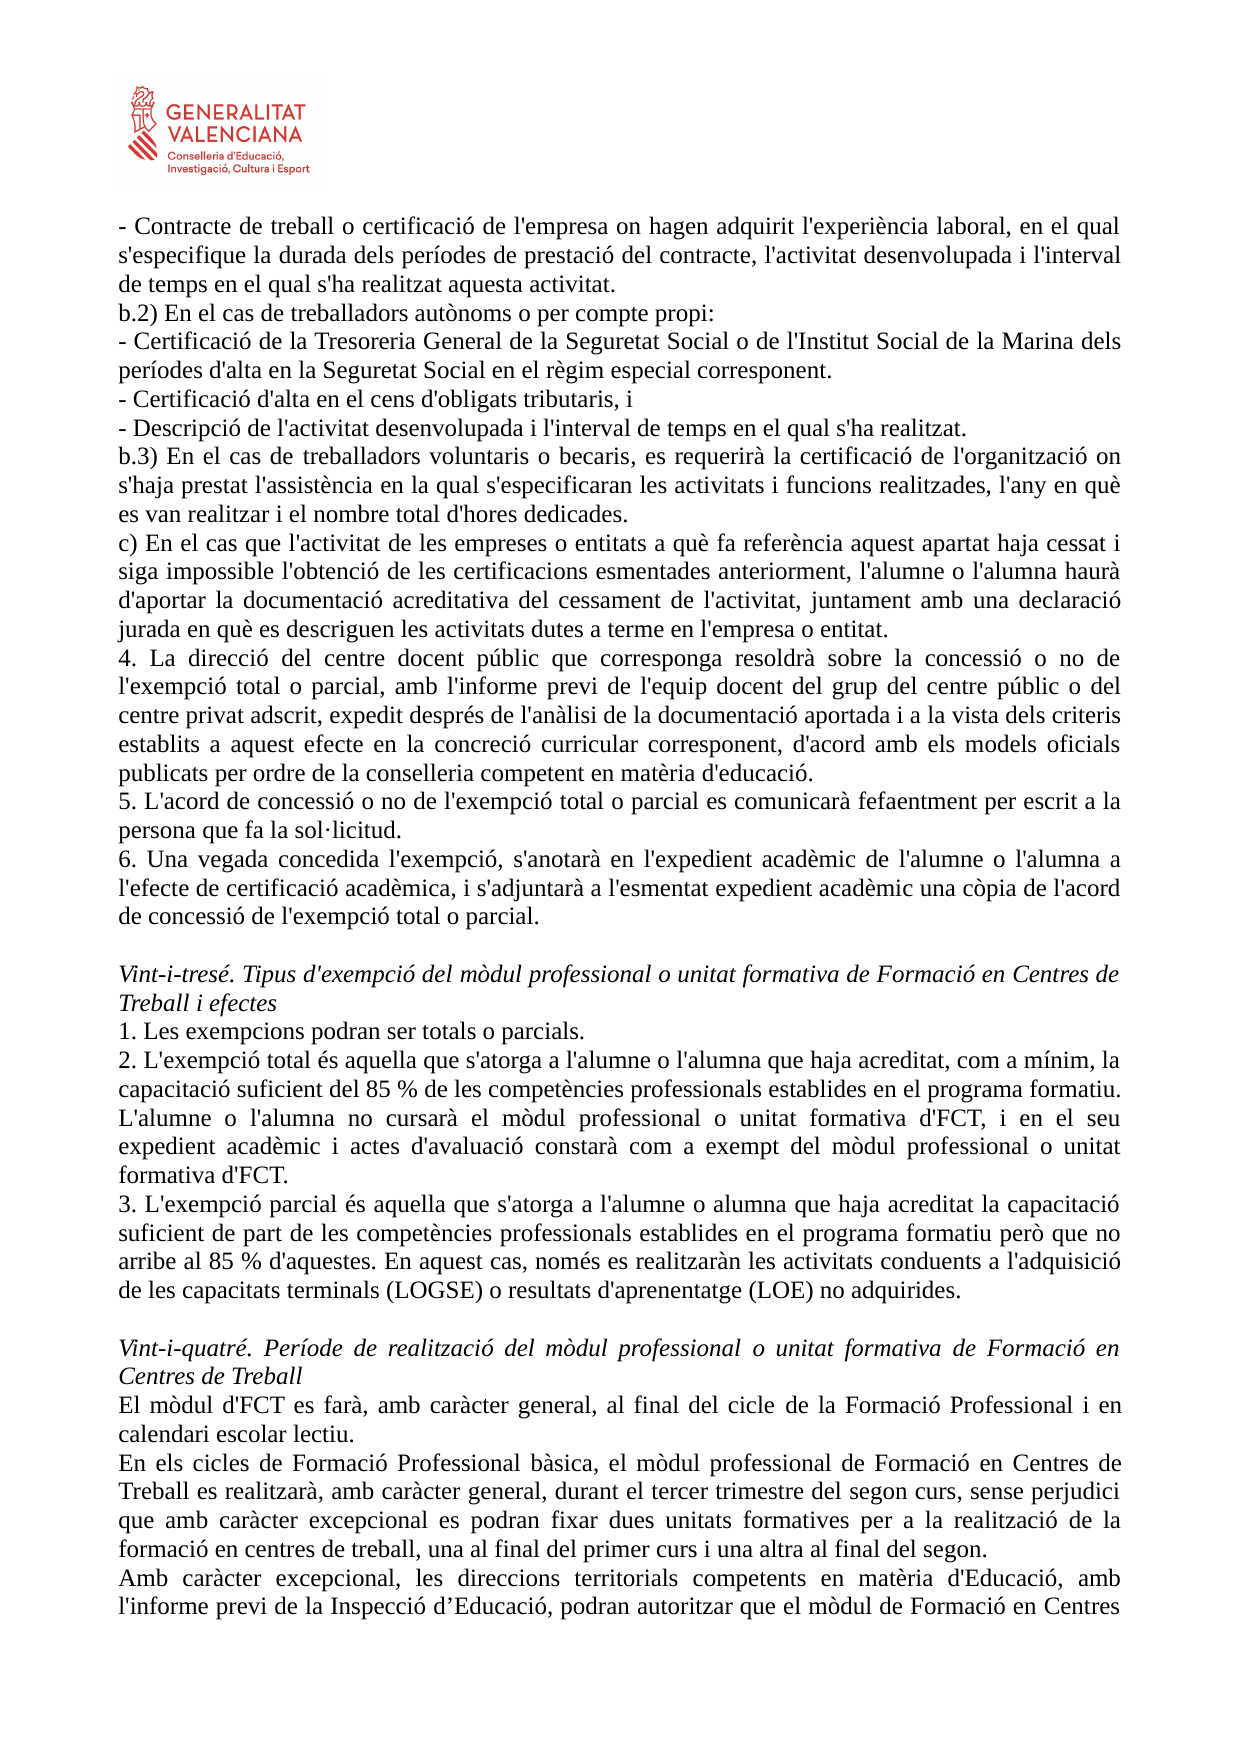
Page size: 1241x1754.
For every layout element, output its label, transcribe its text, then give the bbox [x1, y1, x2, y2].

text Amb caràcter excepcional, les direccions territorials competents en matèria d'Educació, amb l'informe previ de la Inspecció d’Educació, podran autoritzar que el mòdul de Formació en Centres [118, 1563, 1122, 1620]
text Vint-i-tresé. Tipus d'exempció del mòdul professional o unitat formativa de Formació en Centres de Treball i efectes [118, 959, 1122, 1016]
text b.2) En el cas de treballadors autònoms o per compte propi: [118, 298, 1122, 326]
text - Certificació d'alta en el cens d'obligats tributaris, i [118, 384, 1122, 413]
text 6. Una vegada concedida l'exempció, s'anotarà en l'expedient acadèmic de l'alumne o l'alumna a l'efecte de certificació acadèmica, i s'adjuntarà a l'esmentat expedient acadèmic una còpia de l'acord de concessió de l'exempció total o parcial. [118, 844, 1122, 930]
text El mòdul d'FCT es farà, amb caràcter general, al final del cicle de la Formació Professional i en calendari escolar lectiu. [118, 1390, 1122, 1448]
text En els cicles de Formació Professional bàsica, el mòdul professional de Formació en Centres de Treball es realitzarà, amb caràcter general, durant el tercer trimestre del segon curs, sense perjudici que amb caràcter excepcional es podran fixar dues unitats formatives per a la realització de la formació en centres de treball, una al final del primer curs i una altra al final del segon. [118, 1448, 1122, 1563]
text 5. L'acord de concessió o no de l'exempció total o parcial es comunicarà fefaentment per escrit a la persona que fa la sol·licitud. [118, 786, 1122, 844]
text Vint-i-quatré. Període de realització del mòdul professional o unitat formativa de Formació en Centres de Treball [118, 1333, 1122, 1390]
text 4. La direcció del centre docent públic que corresponga resoldrà sobre la concessió o no de l'exempció total o parcial, amb l'informe previ de l'equip docent del grup del centre públic o del centre privat adscrit, expedit després de l'anàlisi de la documentació aportada i a la vista dels criteris establits a aquest efecte en la concreció curricular corresponent, d'acord amb els models oficials publicats per ordre de la conselleria competent en matèria d'educació. [118, 643, 1122, 786]
text 1. Les exempcions podran ser totals o parcials. [118, 1016, 1122, 1045]
text - Contracte de treball o certificació de l'empresa on hagen adquirit l'experiència laboral, en el qual s'especifique la durada dels períodes de prestació del contracte, l'activitat desenvolupada i l'interval de temps en el qual s'ha realitzat aquesta activitat. [118, 211, 1122, 298]
text 2. L'exempció total és aquella que s'atorga a l'alumne o l'alumna que haja acreditat, com a mínim, la capacitació suficient del 85 % de les competències professionals establides en el programa formatiu. L'alumne o l'alumna no cursarà el mòdul professional o unitat formativa d'FCT, i en el seu expedient acadèmic i actes d'avaluació constarà com a exempt del mòdul professional o unitat formativa d'FCT. [118, 1045, 1122, 1189]
picture [118, 75, 322, 185]
text 3. L'exempció parcial és aquella que s'atorga a l'alumne o alumna que haja acreditat la capacitació suficient de part de les competències professionals establides en el programa formatiu però que no arribe al 85 % d'aquestes. En aquest cas, només es realitzaràn les activitats conduents a l'adquisició de les capacitats terminals (LOGSE) o resultats d'aprenentatge (LOE) no adquirides. [118, 1189, 1122, 1304]
text c) En el cas que l'activitat de les empreses o entitats a què fa referència aquest apartat haja cessat i siga impossible l'obtenció de les certificacions esmentades anteriorment, l'alumne o l'alumna haurà d'aportar la documentació acreditativa del cessament de l'activitat, juntament amb una declaració jurada en què es descriguen les activitats dutes a terme en l'empresa o entitat. [118, 528, 1122, 643]
text - Certificació de la Tresoreria General de la Seguretat Social o de l'Institut Social de la Marina dels períodes d'alta en la Seguretat Social en el règim especial corresponent. [118, 326, 1122, 384]
text b.3) En el cas de treballadors voluntaris o becaris, es requerirà la certificació de l'organització on s'haja prestat l'assistència en la qual s'especificaran les activitats i funcions realitzades, l'any en què es van realitzar i el nombre total d'hores dedicades. [118, 441, 1122, 528]
text - Descripció de l'activitat desenvolupada i l'interval de temps en el qual s'ha realitzat. [118, 413, 1122, 441]
